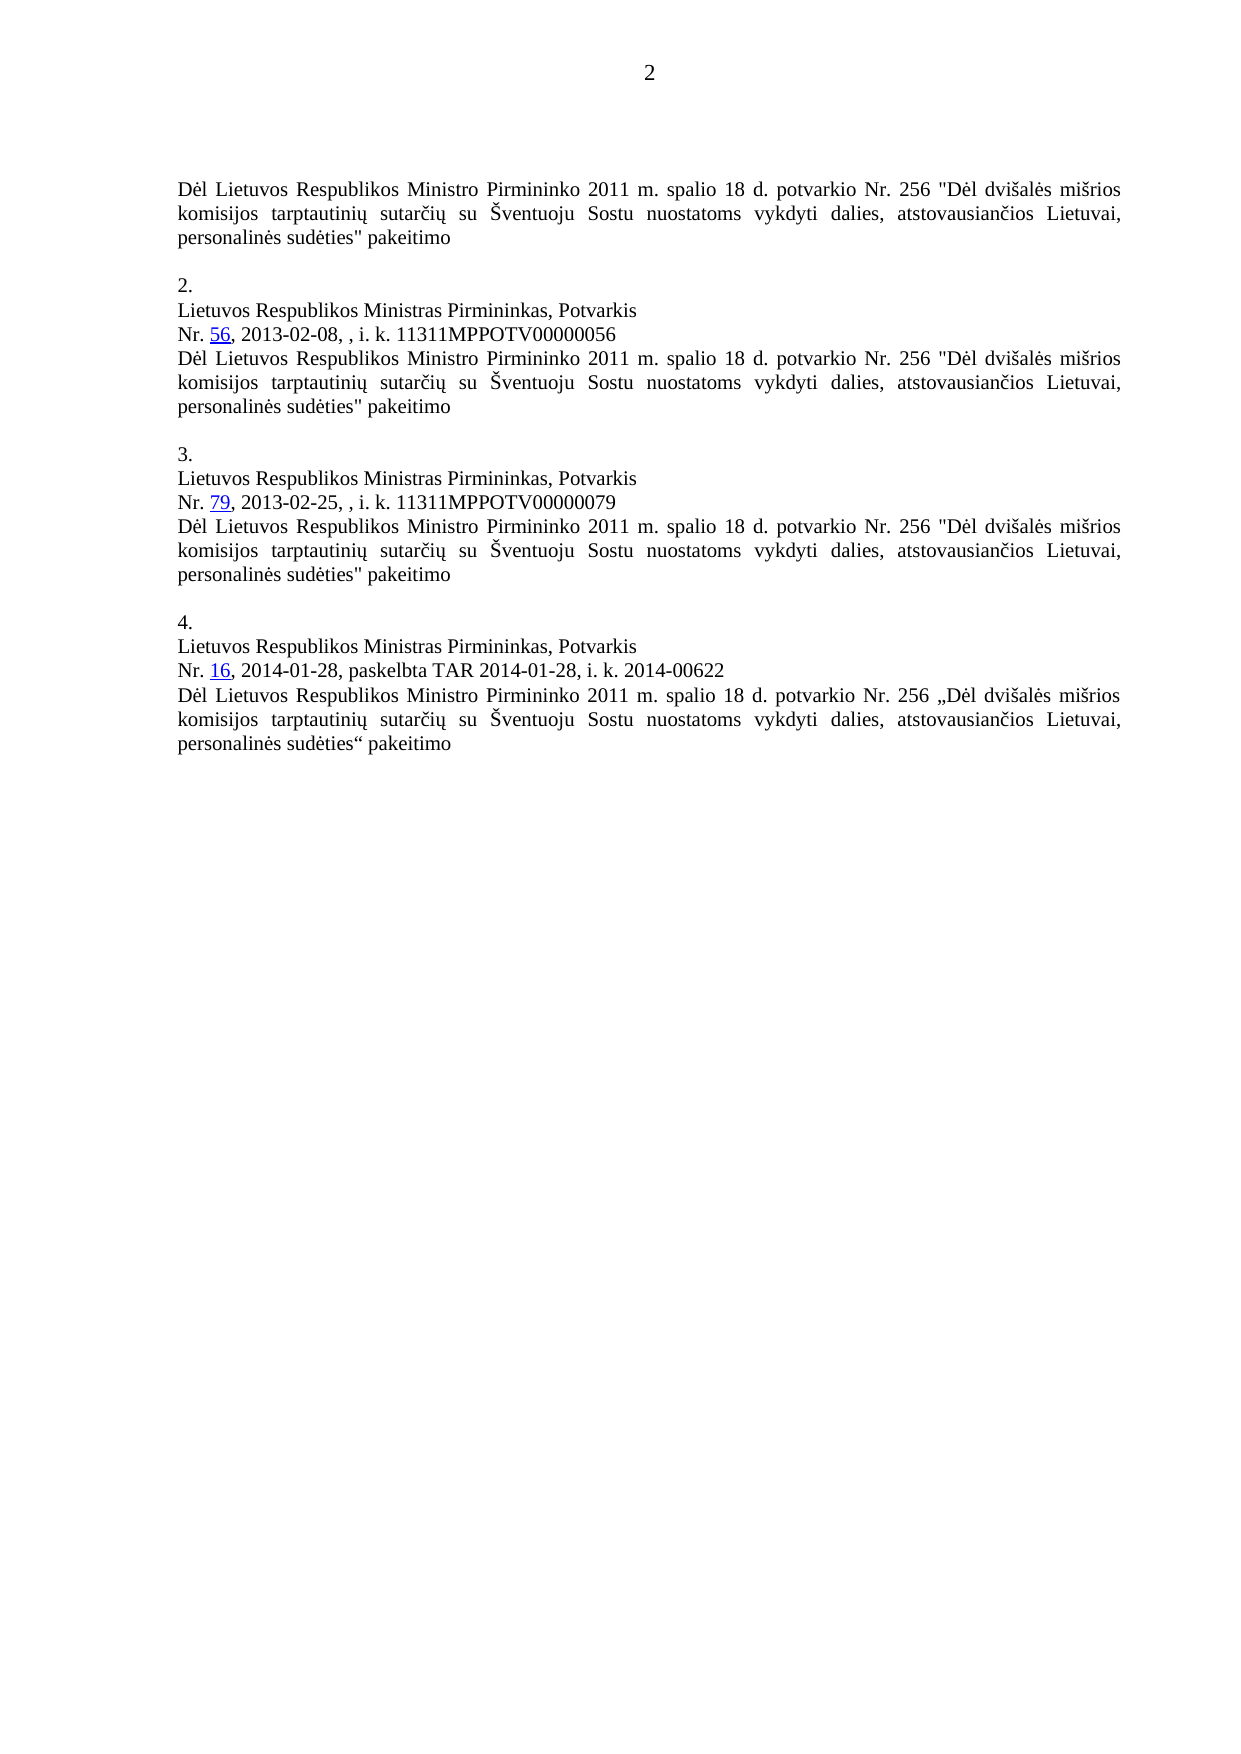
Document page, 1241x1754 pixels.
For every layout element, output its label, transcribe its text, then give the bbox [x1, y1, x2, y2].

text Lietuvos Respublikos Ministras Pirmininkas, Potvarkis [177, 466, 1122, 490]
text Nr. 56, 2013-02-08, , i. k. 11311MPPOTV00000056 [177, 322, 1122, 346]
text Nr. 16, 2014-01-28, paskelbta TAR 2014-01-28, i. k. 2014-00622 [177, 658, 1122, 682]
text 4. [177, 610, 1122, 634]
text Dėl Lietuvos Respublikos Ministro Pirmininko 2011 m. spalio 18 d. potvarkio Nr. 256 „Dėl dvišalės mišrios komisijos tarptautinių sutarčių su Šventuoju Sostu nuostatoms vykdyti dalies, atstovausiančios Lietuvai, personalinės sudėties“ pakeitimo [177, 682, 1122, 755]
text Dėl Lietuvos Respublikos Ministro Pirmininko 2011 m. spalio 18 d. potvarkio Nr. 256 "Dėl dvišalės mišrios komisijos tarptautinių sutarčių su Šventuoju Sostu nuostatoms vykdyti dalies, atstovausiančios Lietuvai, personalinės sudėties" pakeitimo [177, 514, 1122, 586]
text Nr. 79, 2013-02-25, , i. k. 11311MPPOTV00000079 [177, 490, 1122, 514]
text Lietuvos Respublikos Ministras Pirmininkas, Potvarkis [177, 634, 1122, 658]
text 2. [177, 273, 1122, 297]
text 3. [177, 442, 1122, 466]
text Dėl Lietuvos Respublikos Ministro Pirmininko 2011 m. spalio 18 d. potvarkio Nr. 256 "Dėl dvišalės mišrios komisijos tarptautinių sutarčių su Šventuoju Sostu nuostatoms vykdyti dalies, atstovausiančios Lietuvai, personalinės sudėties" pakeitimo [177, 177, 1122, 249]
text Dėl Lietuvos Respublikos Ministro Pirmininko 2011 m. spalio 18 d. potvarkio Nr. 256 "Dėl dvišalės mišrios komisijos tarptautinių sutarčių su Šventuoju Sostu nuostatoms vykdyti dalies, atstovausiančios Lietuvai, personalinės sudėties" pakeitimo [177, 346, 1122, 418]
text Lietuvos Respublikos Ministras Pirmininkas, Potvarkis [177, 297, 1122, 322]
